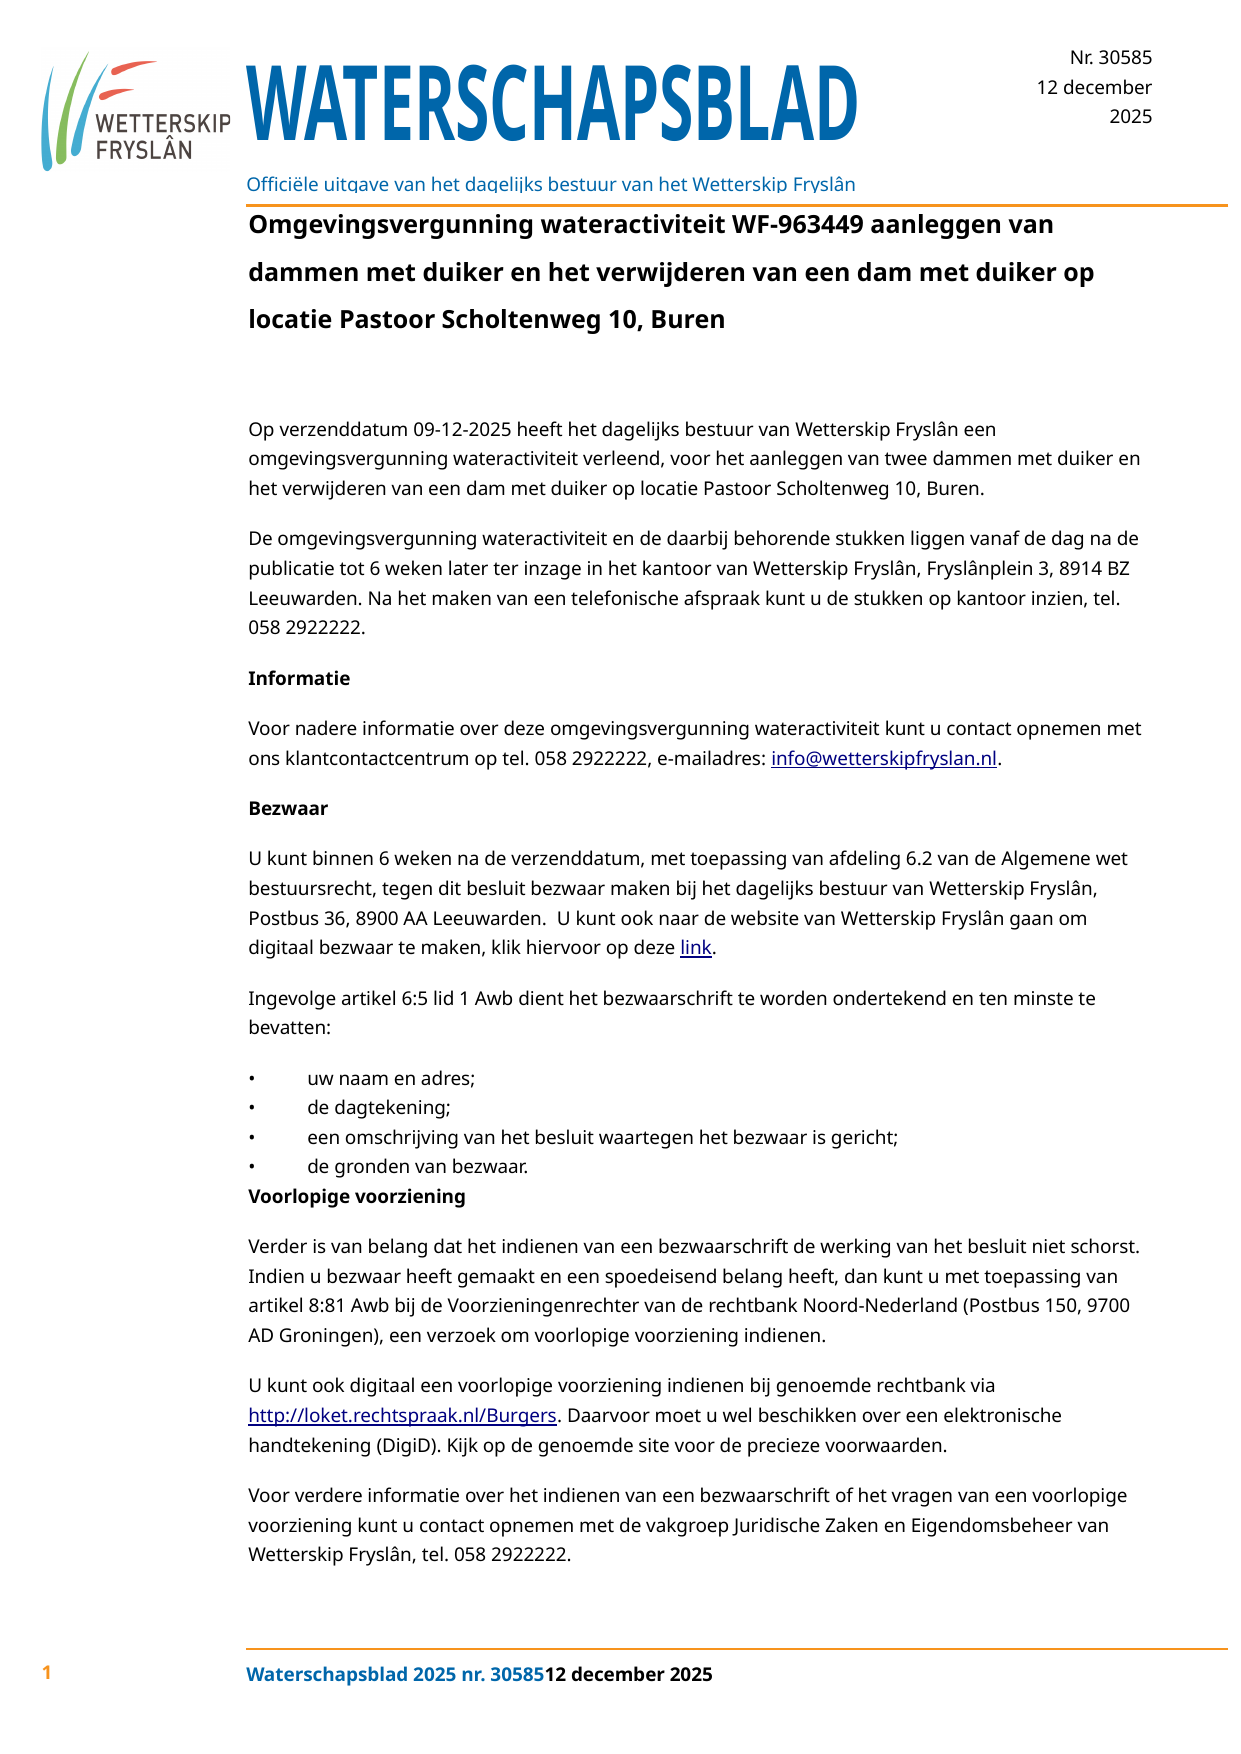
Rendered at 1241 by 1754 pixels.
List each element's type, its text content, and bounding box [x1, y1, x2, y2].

text Op verzenddatum 09-12-2025 heeft het dagelijks bestuur van Wetterskip Fryslân een omgevingsvergunning wateractiviteit verleend, voor het aanleggen van twee dammen met duiker en het verwijderen van een dam met duiker op locatie Pastoor Scholtenweg 10, Buren. [248, 416, 1152, 501]
text U kunt ook digitaal een voorlopige voorziening indienen bij genoemde rechtbank via http://loket.rechtspraak.nl/Burgers. Daarvoor moet u wel beschikken over een elektronische handtekening (DigiD). Kijk op de genoemde site voor de precieze voorwaarden. [248, 1373, 1152, 1457]
text Verder is van belang dat het indienen van een bezwaarschrift de werking van het besluit niet schorst. Indien u bezwaar heeft gemaakt en een spoedeisend belang heeft, dan kunt u met toepassing van artikel 8:81 Awb bij de Voorzieningenrechter van de rechtbank Noord-Nederland (Postbus 150, 9700 AD Groningen), een verzoek om voorlopige voorziening indienen. [248, 1233, 1152, 1348]
text Voor nadere informatie over deze omgevingsvergunning wateractiviteit kunt u contact opnemen met ons klantcontactcentrum op tel. 058 2922222, e-mailadres: info@wetterskipfryslan.nl. [248, 715, 1152, 770]
list uw naam en adres; [248, 1065, 1152, 1090]
text Voorlopige voorziening [248, 1183, 1152, 1209]
picture [41, 47, 231, 172]
text Informatie [248, 665, 1152, 690]
text U kunt binnen 6 weken na de verzenddatum, met toepassing van afdeling 6.2 van de Algemene wet bestuursrecht, tegen dit besluit bezwaar maken bij het dagelijks bestuur van Wetterskip Fryslân, Postbus 36, 8900 AA Leeuwarden. U kunt ook naar de website van Wetterskip Fryslân gaan om digitaal bezwaar te maken, klik hiervoor op deze link. [248, 846, 1152, 960]
text Ingevolge artikel 6:5 lid 1 Awb dient het bezwaarschrift te worden ondertekend en ten minste te bevatten: [248, 985, 1152, 1040]
text Voor verdere informatie over het indienen van een bezwaarschrift of het vragen van een voorlopige voorziening kunt u contact opnemen met de vakgroep Juridische Zaken en Eigendomsbeheer van Wetterskip Fryslân, tel. 058 2922222. [248, 1482, 1152, 1567]
list een omschrijving van het besluit waartegen het bezwaar is gericht; [248, 1124, 1152, 1149]
text De omgevingsvergunning wateractiviteit en de daarbij behorende stukken liggen vanaf de dag na de publicatie tot 6 weken later ter inzage in het kantoor van Wetterskip Fryslân, Fryslânplein 3, 8914 BZ Leeuwarden. Na het maken van een telefonische afspraak kunt u de stukken op kantoor inzien, tel. 058 2922222. [248, 526, 1152, 640]
list de gronden van bezwaar. [248, 1153, 1152, 1179]
text Bezwaar [248, 795, 1152, 821]
text Omgevingsvergunning wateractiviteit WF-963449 aanleggen van dammen met duiker en het verwijderen van een dam met duiker op locatie Pastoor Scholtenweg 10, Buren [248, 207, 1152, 336]
list de dagtekening; [248, 1094, 1152, 1120]
